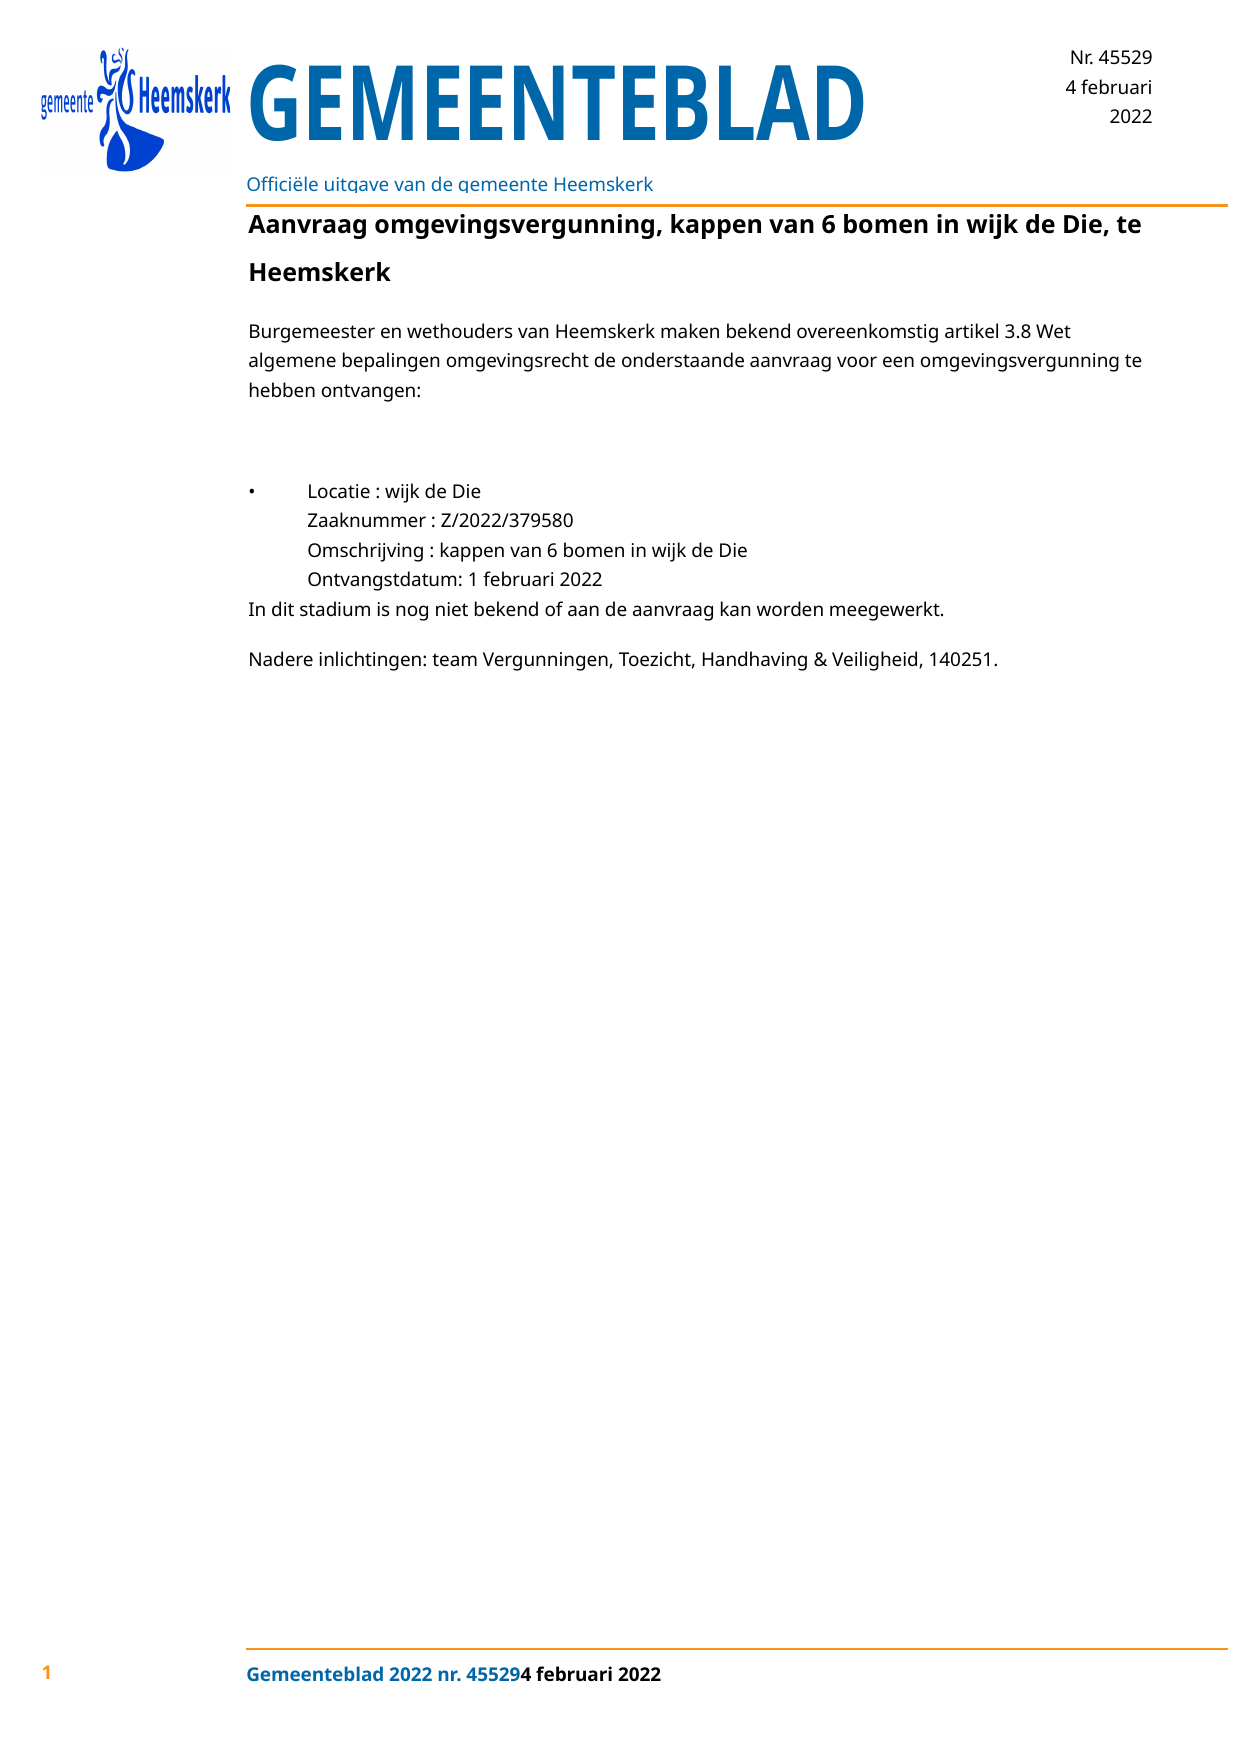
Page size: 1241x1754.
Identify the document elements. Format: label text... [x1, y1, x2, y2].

list Ontvangstdatum: 1 februari 2022 [248, 567, 1152, 592]
text Burgemeester en wethouders van Heemskerk maken bekend overeenkomstig artikel 3.8 Wet algemene bepalingen omgevingsrecht de onderstaande aanvraag voor een omgevingsvergunning te hebben ontvangen: [248, 318, 1152, 403]
text Aanvraag omgevingsvergunning, kappen van 6 bomen in wijk de Die, te Heemskerk [248, 207, 1152, 288]
text Nadere inlichtingen: team Vergunningen, Toezicht, Handhaving & Veiligheid, 140251. [248, 647, 1152, 672]
list Locatie : wijk de Die [248, 478, 1152, 504]
list Omschrijving : kappen van 6 bomen in wijk de Die [248, 537, 1152, 563]
text In dit stadium is nog niet bekend of aan de aanvraag kan worden meegewerkt. [248, 596, 1152, 622]
list Zaaknummer : Z/2022/379580 [248, 507, 1152, 533]
picture [41, 47, 231, 172]
